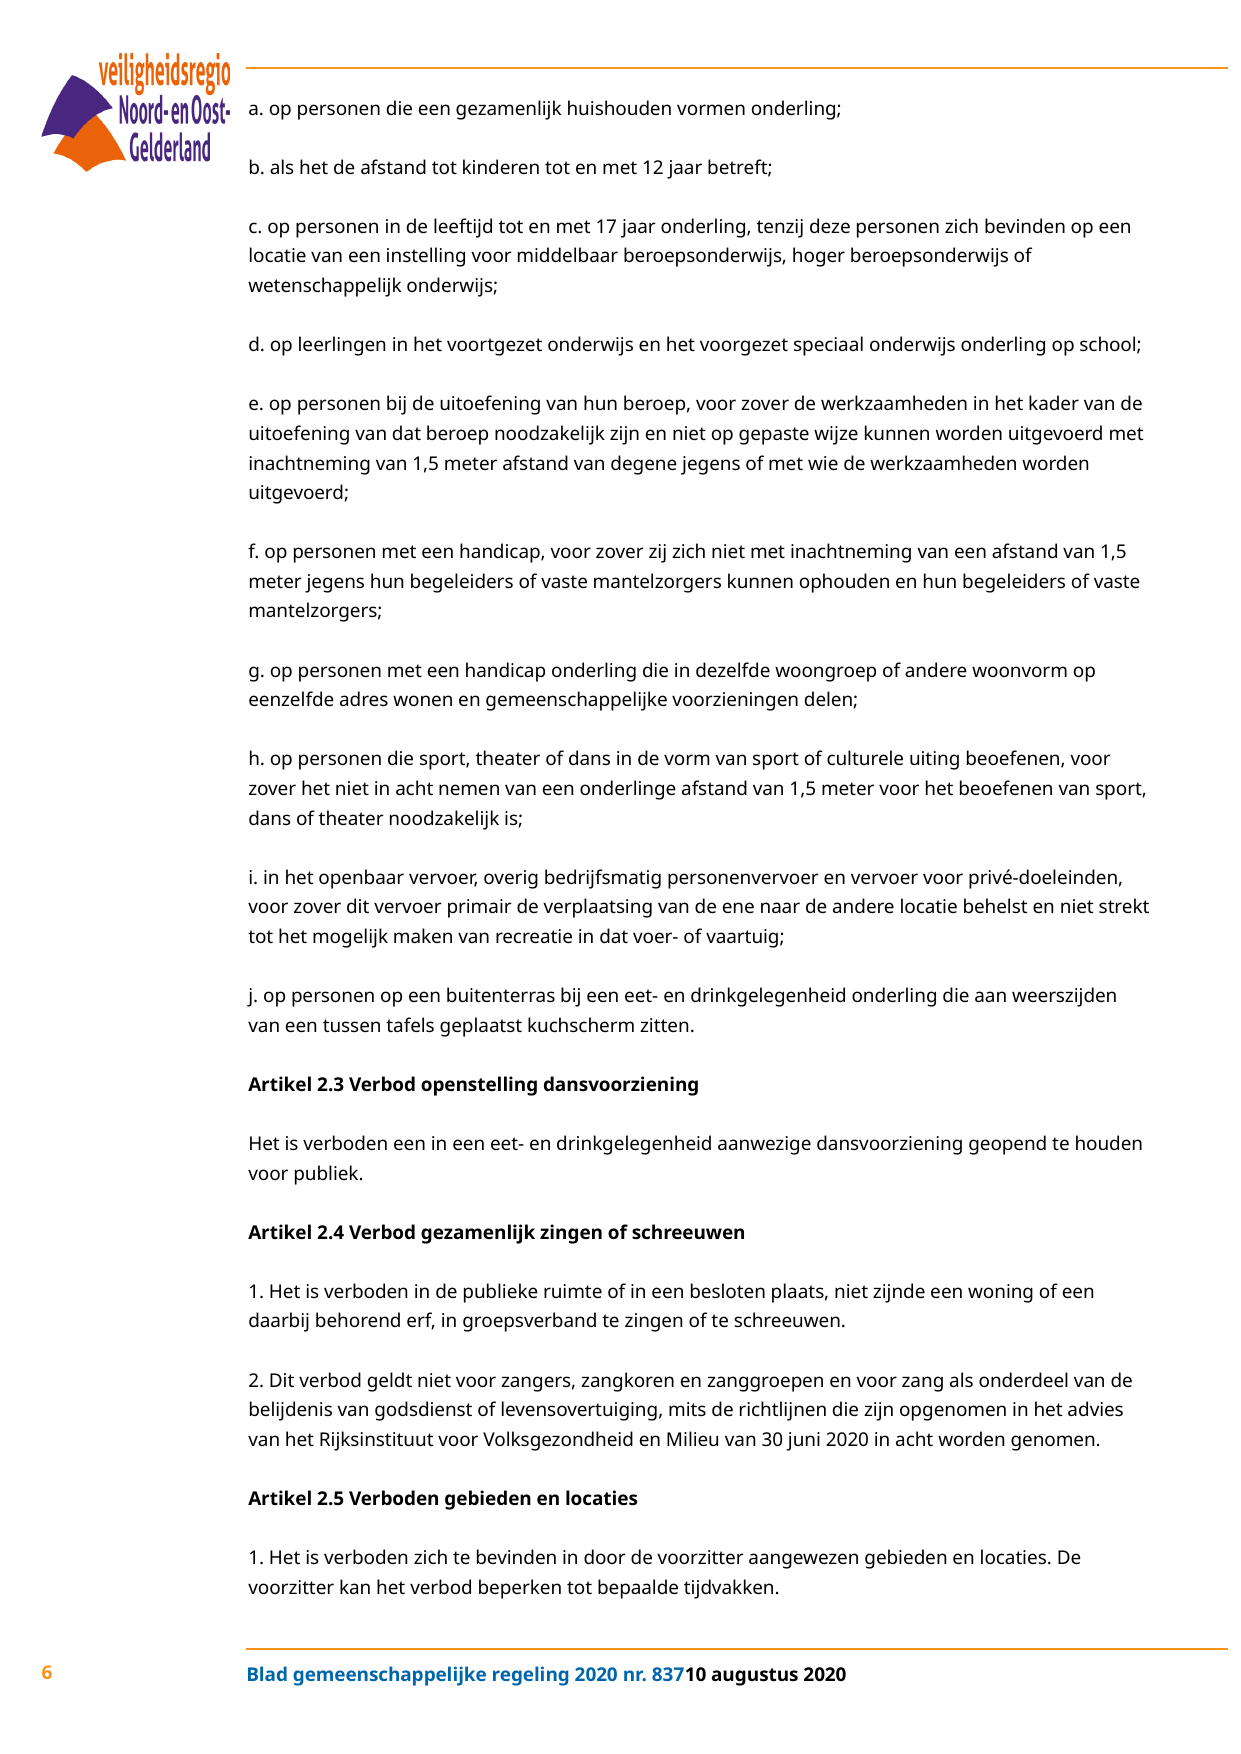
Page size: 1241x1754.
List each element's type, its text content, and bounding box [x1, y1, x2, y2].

text Het is verboden een in een eet- en drinkgelegenheid aanwezige dansvoorziening geopend te houden voor publiek. [248, 1130, 1152, 1186]
text Artikel 2.4 Verbod gezamenlijk zingen of schreeuwen [248, 1219, 1152, 1245]
text h. op personen die sport, theater of dans in de vorm van sport of culturele uiting beoefenen, voor zover het niet in acht nemen van een onderlinge afstand van 1,5 meter voor het beoefenen van sport, dans of theater noodzakelijk is; [248, 746, 1152, 831]
text b. als het de afstand tot kinderen tot en met 12 jaar betreft; [248, 154, 1152, 180]
text 2. Dit verbod geldt niet voor zangers, zangkoren en zanggroepen en voor zang als onderdeel van de belijdenis van godsdienst of levensovertuiging, mits de richtlijnen die zijn opgenomen in het advies van het Rijksinstituut voor Volksgezondheid en Milieu van 30 juni 2020 in acht worden genomen. [248, 1367, 1152, 1452]
text Artikel 2.5 Verboden gebieden en locaties [248, 1485, 1152, 1511]
text i. in het openbaar vervoer, overig bedrijfsmatig personenvervoer en vervoer voor privé-doeleinden, voor zover dit vervoer primair de verplaatsing van de ene naar de andere locatie behelst en niet strekt tot het mogelijk maken van recreatie in dat voer- of vaartuig; [248, 864, 1152, 949]
text g. op personen met een handicap onderling die in dezelfde woongroep of andere woonvorm op eenzelfde adres wonen en gemeenschappelijke voorzieningen delen; [248, 657, 1152, 712]
text f. op personen met een handicap, voor zover zij zich niet met inachtneming van een afstand van 1,5 meter jegens hun begeleiders of vaste mantelzorgers kunnen ophouden en hun begeleiders of vaste mantelzorgers; [248, 538, 1152, 623]
text 1. Het is verboden zich te bevinden in door de voorzitter aangewezen gebieden en locaties. De voorzitter kan het verbod beperken tot bepaalde tijdvakken. [248, 1544, 1152, 1600]
text 1. Het is verboden in de publieke ruimte of in een besloten plaats, niet zijnde een woning of een daarbij behorend erf, in groepsverband te zingen of te schreeuwen. [248, 1278, 1152, 1333]
picture [41, 47, 231, 172]
text d. op leerlingen in het voortgezet onderwijs en het voorgezet speciaal onderwijs onderling op school; [248, 331, 1152, 357]
text e. op personen bij de uitoefening van hun beroep, voor zover de werkzaamheden in het kader van de uitoefening van dat beroep noodzakelijk zijn en niet op gepaste wijze kunnen worden uitgevoerd met inachtneming van 1,5 meter afstand van degene jegens of met wie de werkzaamheden worden uitgevoerd; [248, 391, 1152, 505]
text Artikel 2.3 Verbod openstelling dansvoorziening [248, 1071, 1152, 1097]
text j. op personen op een buitenterras bij een eet- en drinkgelegenheid onderling die aan weerszijden van een tussen tafels geplaatst kuchscherm zitten. [248, 982, 1152, 1038]
text a. op personen die een gezamenlijk huishouden vormen onderling; [248, 95, 1152, 121]
text c. op personen in de leeftijd tot en met 17 jaar onderling, tenzij deze personen zich bevinden op een locatie van een instelling voor middelbaar beroepsonderwijs, hoger beroepsonderwijs of wetenschappelijk onderwijs; [248, 213, 1152, 298]
